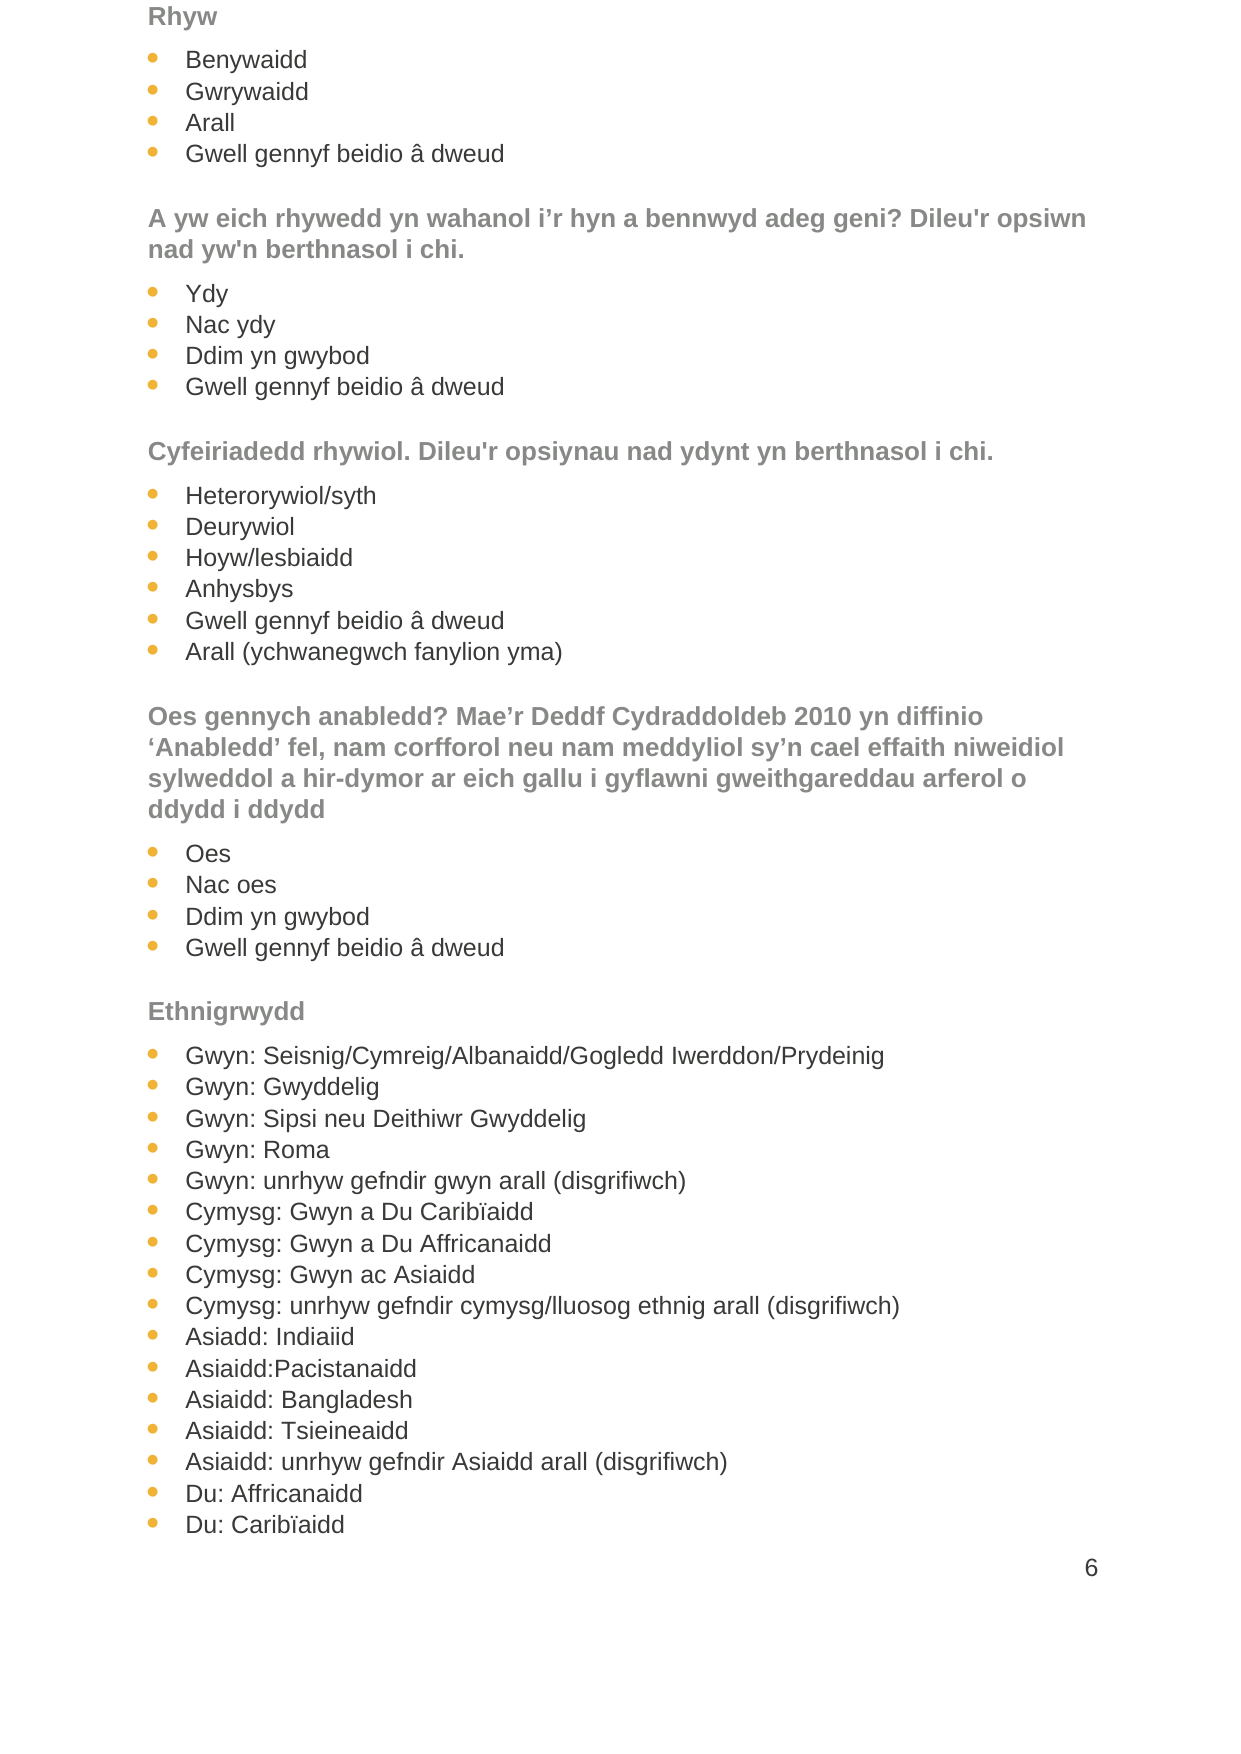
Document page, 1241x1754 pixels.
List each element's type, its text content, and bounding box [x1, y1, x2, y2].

list Du: Affricanaidd [148, 1477, 1090, 1508]
list Gwyn: Sipsi neu Deithiwr Gwyddelig [148, 1102, 1090, 1133]
list Heterorywiol/syth [148, 479, 1090, 510]
list Gwell gennyf beidio â dweud [148, 604, 1090, 635]
subtitle Oes gennych anabledd? Mae’r Deddf Cydraddoldeb 2010 yn diffinio ‘Anabledd’ fel, nam corfforol neu nam meddyliol sy’n cael effaith niweidiol sylweddol a hir-dymor ar eich gallu i gyflawni gweithgareddau arferol o ddydd i ddydd [148, 700, 1090, 825]
list Cymysg: Gwyn ac Asiaidd [148, 1258, 1090, 1289]
list Gwyn: Gwyddelig [148, 1071, 1090, 1102]
list Gwell gennyf beidio â dweud [148, 371, 1090, 402]
list Gwyn: unrhyw gefndir gwyn arall (disgrifiwch) [148, 1164, 1090, 1196]
list Cymysg: Gwyn a Du Caribïaidd [148, 1196, 1090, 1227]
subtitle Cyfeiriadedd rhywiol. Dileu'r opsiynau nad ydynt yn berthnasol i chi. [148, 435, 1090, 467]
list Asiaidd: Tsieineaidd [148, 1414, 1090, 1446]
list Asiaidd: unrhyw gefndir Asiaidd arall (disgrifiwch) [148, 1446, 1090, 1477]
list Ddim yn gwybod [148, 339, 1090, 371]
list Hoyw/lesbiaidd [148, 542, 1090, 573]
list Gwrywaidd [148, 75, 1090, 106]
list Ydy [148, 277, 1090, 308]
list Gwell gennyf beidio â dweud [148, 931, 1090, 962]
list Arall (ychwanegwch fanylion yma) [148, 635, 1090, 667]
list Oes [148, 837, 1090, 869]
list Du: Caribïaidd [148, 1508, 1090, 1539]
list Deurywiol [148, 510, 1090, 542]
list Arall [148, 106, 1090, 137]
list Benywaidd [148, 44, 1090, 75]
list Ddim yn gwybod [148, 900, 1090, 931]
list Asiaidd:Pacistanaidd [148, 1352, 1090, 1383]
list Asiadd: Indiaiid [148, 1321, 1090, 1352]
list Cymysg: unrhyw gefndir cymysg/lluosog ethnig arall (disgrifiwch) [148, 1289, 1090, 1321]
list Nac oes [148, 869, 1090, 900]
subtitle Ethnigrwydd [148, 996, 1090, 1027]
list Gwell gennyf beidio â dweud [148, 137, 1090, 169]
list Gwyn: Roma [148, 1133, 1090, 1164]
list Gwyn: Seisnig/Cymreig/Albanaidd/Gogledd Iwerddon/Prydeinig [148, 1039, 1090, 1071]
list Anhysbys [148, 573, 1090, 604]
list Cymysg: Gwyn a Du Affricanaidd [148, 1227, 1090, 1258]
subtitle A yw eich rhywedd yn wahanol i’r hyn a bennwyd adeg geni? Dileu'r opsiwn nad yw'n berthnasol i chi. [148, 202, 1090, 264]
subtitle Rhyw [148, 0, 1090, 31]
list Nac ydy [148, 308, 1090, 339]
list Asiaidd: Bangladesh [148, 1383, 1090, 1414]
